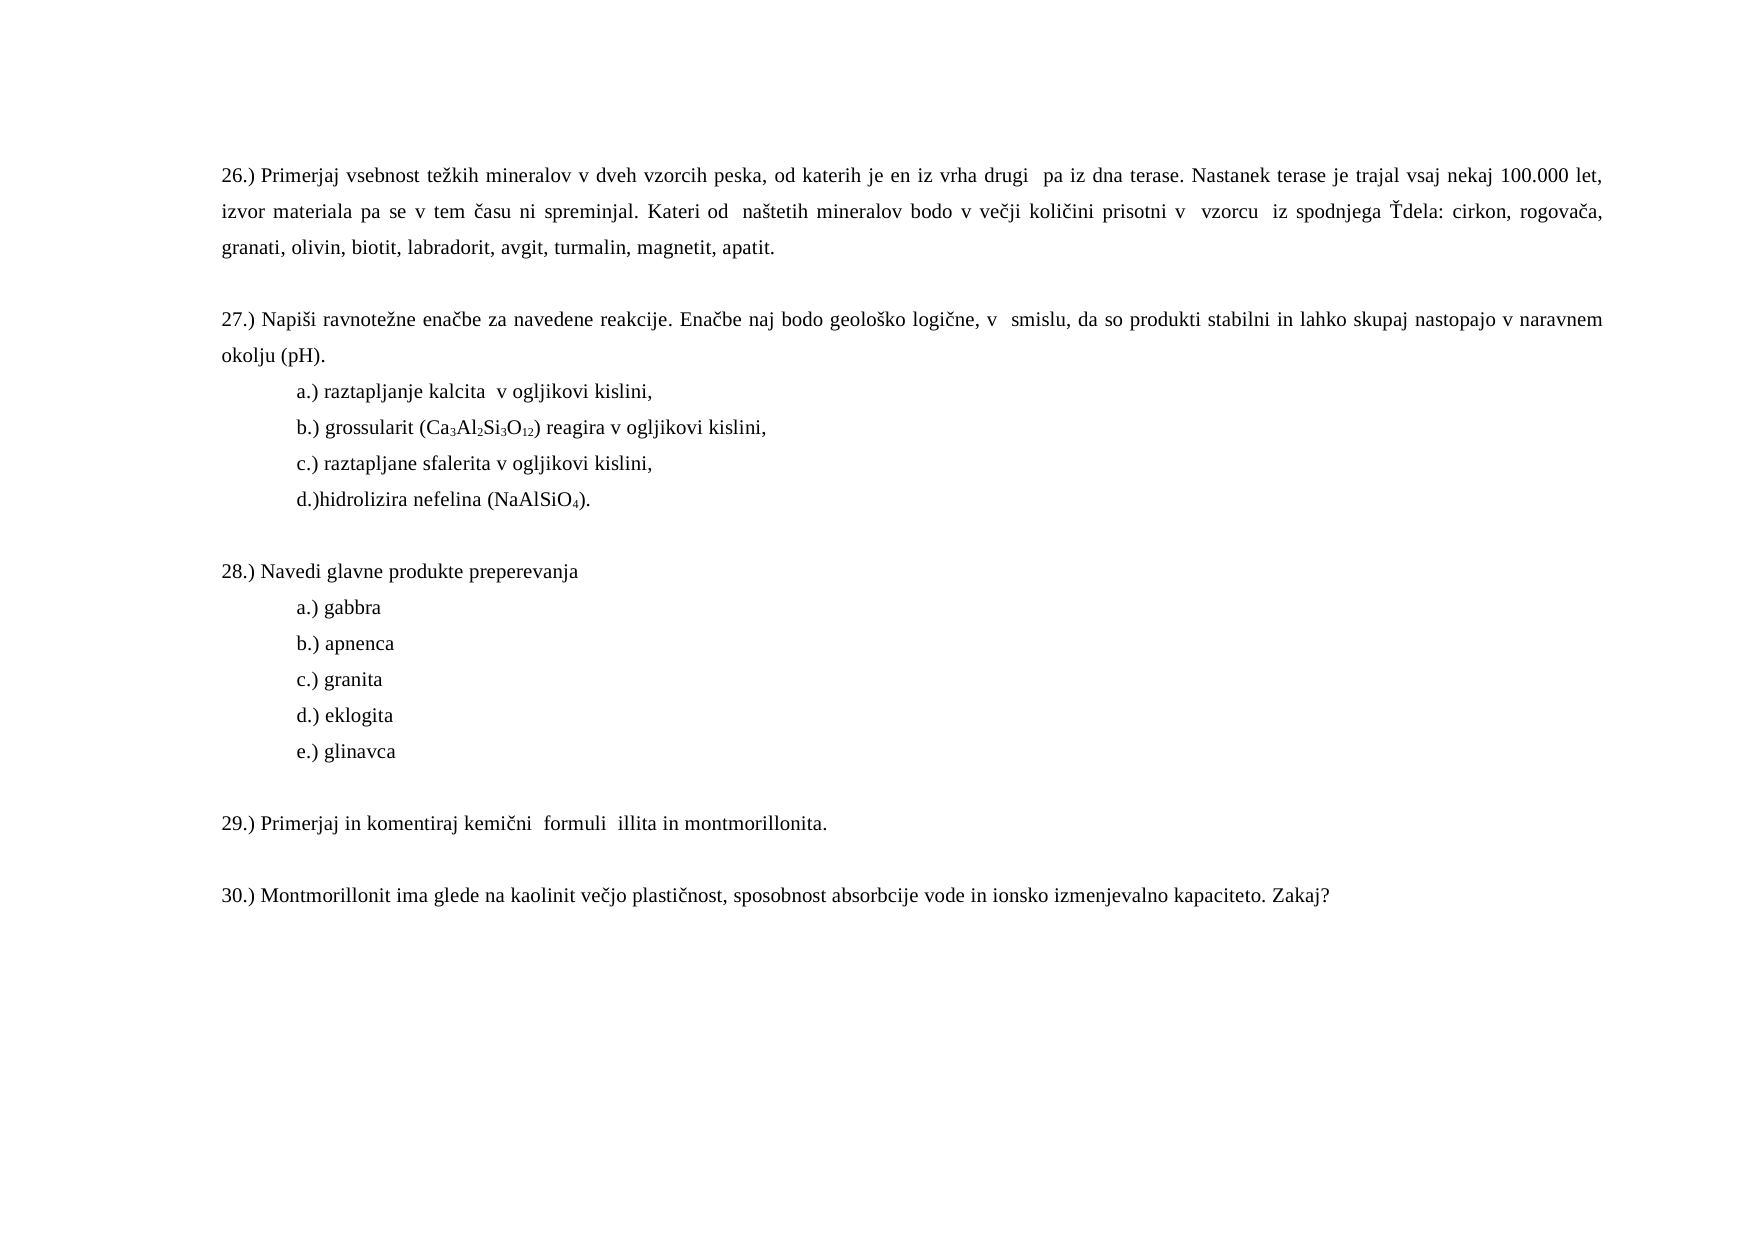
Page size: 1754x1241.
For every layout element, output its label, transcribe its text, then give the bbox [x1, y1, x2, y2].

text a.) gabbra [221, 595, 1604, 619]
text 27.) Napiši ravnotežne enačbe za navedene reakcije. Enačbe naj bodo geološko logične, v smislu, da so produkti stabilni in lahko skupaj nastopajo v naravnem okolju (pH). [221, 307, 1604, 367]
text b.) apnenca [221, 631, 1604, 655]
text b.) grossularit (Ca3Al2Si3O12) reagira v ogljikovi kislini, [296, 415, 1604, 439]
text 28.) Navedi glavne produkte preperevanja [221, 559, 1604, 583]
text e.) glinavca [221, 739, 1604, 763]
text d.)hidrolizira nefelina (NaAlSiO4). [221, 487, 1604, 511]
text 29.) Primerjaj in komentiraj kemični formuli illita in montmorillonita. [221, 811, 1604, 835]
text c.) raztapljane sfalerita v ogljikovi kislini, [221, 451, 1604, 475]
text 30.) Montmorillonit ima glede na kaolinit večjo plastičnost, sposobnost absorbcije vode in ionsko izmenjevalno kapaciteto. Zakaj? [221, 883, 1604, 907]
text c.) granita [221, 667, 1604, 691]
text d.) eklogita [221, 703, 1604, 727]
text 26.) Primerjaj vsebnost težkih mineralov v dveh vzorcih peska, od katerih je en iz vrha drugi pa iz dna terase. Nastanek terase je trajal vsaj nekaj 100.000 let, izvor materiala pa se v tem času ni spreminjal. Kateri od naštetih mineralov bodo v večji količini prisotni v vzorcu iz spodnjega Ťdela: cirkon, rogovača, granati, olivin, biotit, labradorit, avgit, turmalin, magnetit, apatit. [221, 162, 1604, 258]
text a.) raztapljanje kalcita v ogljikovi kislini, [221, 379, 1604, 403]
